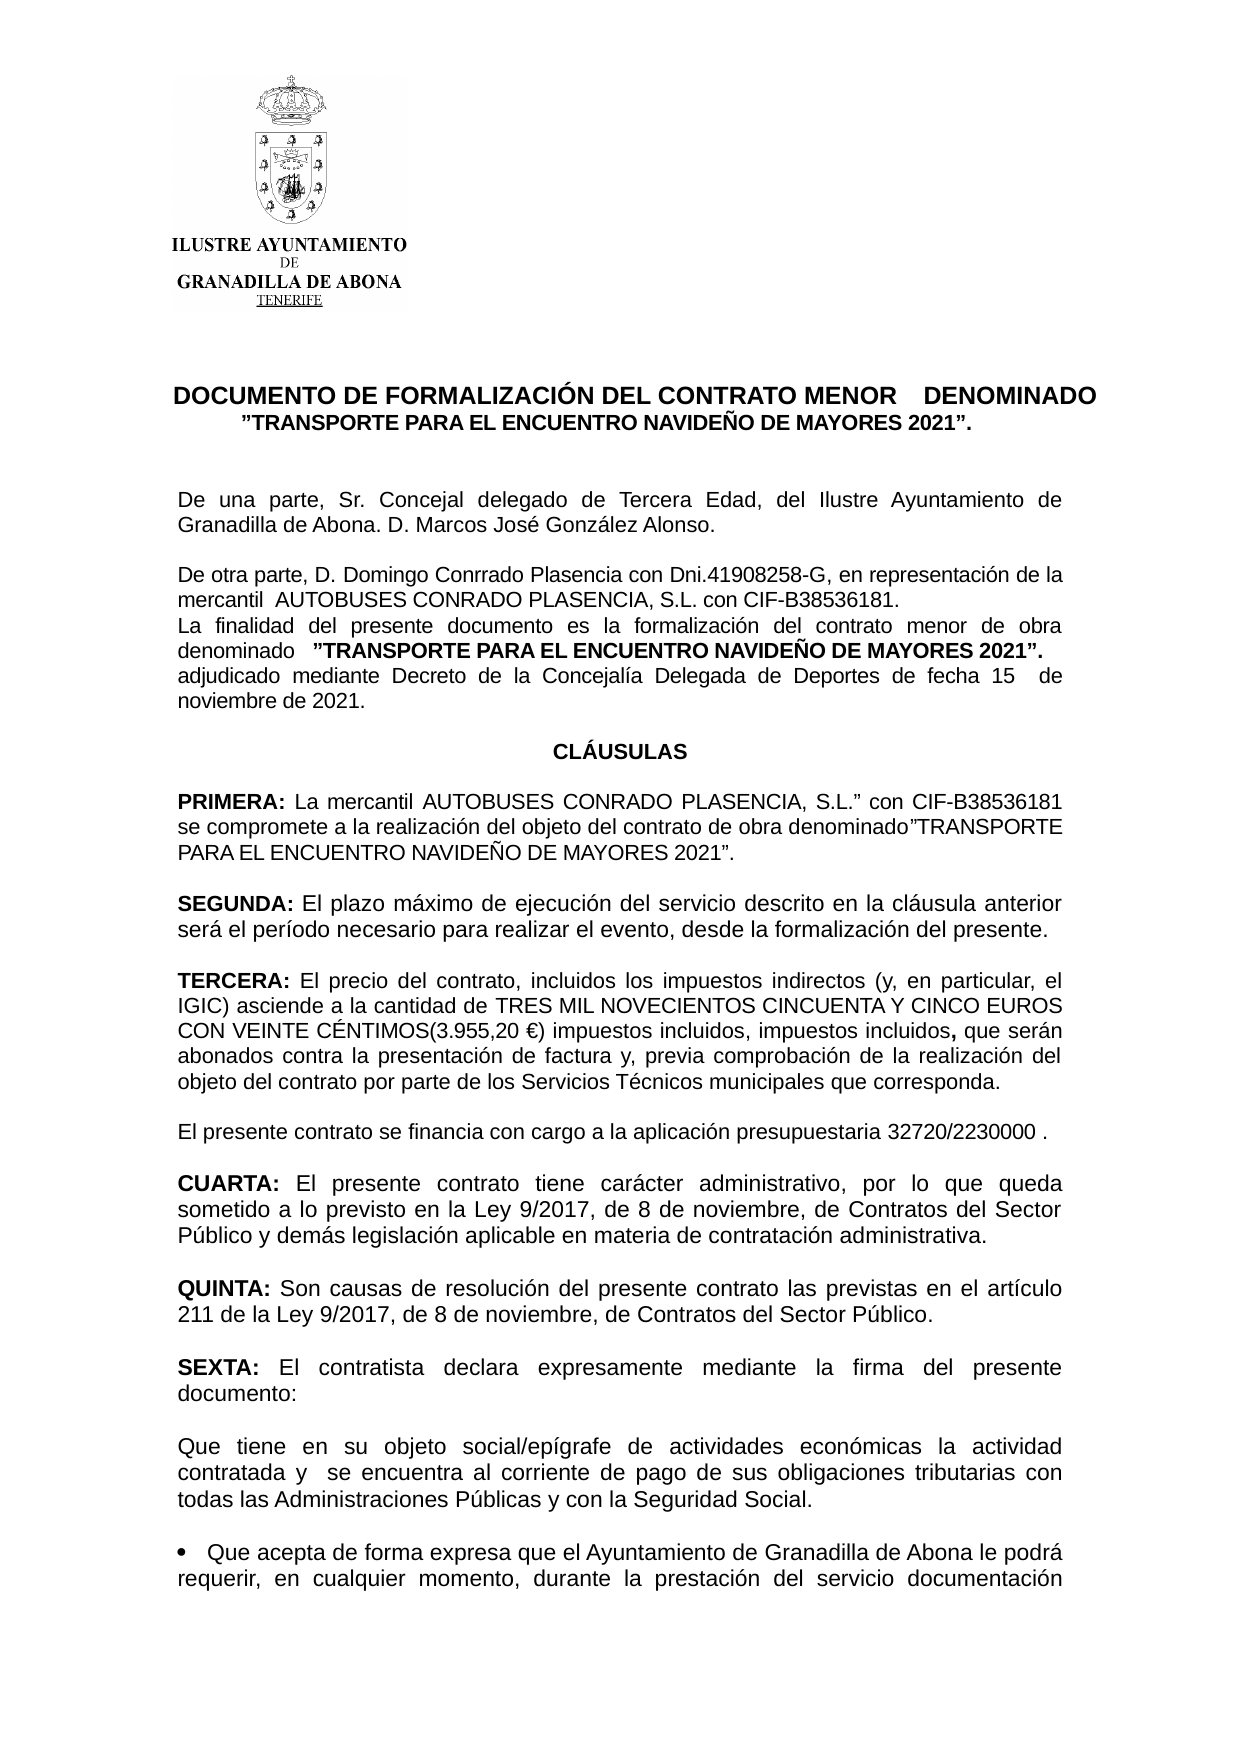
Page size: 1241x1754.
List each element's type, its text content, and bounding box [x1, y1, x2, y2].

text adjudicado mediante Decreto de la Concejalía Delegada de Deportes de fecha 15 de noviembre de 2021. [177, 663, 1063, 713]
text CUARTA: El presente contrato tiene carácter administrativo, por lo que queda sometido a lo previsto en la Ley 9/2017, de 8 de noviembre, de Contratos del Sector Público y demás legislación aplicable en materia de contratación administrativa. [177, 1169, 1063, 1248]
text SEGUNDA: El plazo máximo de ejecución del servicio descrito en la cláusula anterior será el período necesario para realizar el evento, desde la formalización del presente. [177, 890, 1063, 943]
text La finalidad del presente documento es la formalización del contrato menor de obra denominado ”TRANSPORTE PARA EL ENCUENTRO NAVIDEÑO DE MAYORES 2021”. [177, 613, 1063, 663]
text TERCERA: El precio del contrato, incluidos los impuestos indirectos (y, en particular, el IGIC) asciende a la cantidad de TRES MIL NOVECIENTOS CINCUENTA Y CINCO EUROS CON VEINTE CÉNTIMOS(3.955,20 €) impuestos incluidos, impuestos incluidos, que serán abonados contra la presentación de factura y, previa comprobación de la realización del objeto del contrato por parte de los Servicios Técnicos municipales que corresponda. [177, 968, 1063, 1094]
text PRIMERA: La mercantil AUTOBUSES CONRADO PLASENCIA, S.L.” con CIF-B38536181 se compromete a la realización del objeto del contrato de obra denominado”TRANSPORTE PARA EL ENCUENTRO NAVIDEÑO DE MAYORES 2021”. [177, 789, 1063, 865]
text El presente contrato se financia con cargo a la aplicación presupuestaria 32720/2230000 . [177, 1119, 1063, 1144]
text DOCUMENTO DE FORMALIZACIÓN DEL CONTRATO MENOR DENOMINADO [148, 381, 1122, 410]
text ”TRANSPORTE PARA EL ENCUENTRO NAVIDEÑO DE MAYORES 2021”. [177, 410, 1063, 435]
text SEXTA: El contratista declara expresamente mediante la firma del presente documento: [177, 1354, 1063, 1407]
text De otra parte, D. Domingo Conrrado Plasencia con Dni.41908258-G, en representación de la mercantil AUTOBUSES CONRADO PLASENCIA, S.L. con CIF-B38536181. [177, 562, 1063, 613]
text De una parte, Sr. Concejal delegado de Tercera Edad, del Ilustre Ayuntamiento de Granadilla de Abona. D. Marcos José González Alonso. [177, 487, 1063, 537]
text QUINTA: Son causas de resolución del presente contrato las previstas en el artículo 211 de la Ley 9/2017, de 8 de noviembre, de Contratos del Sector Público. [177, 1275, 1063, 1328]
subtitle CLÁUSULAS [177, 739, 1063, 764]
list Que acepta de forma expresa que el Ayuntamiento de Granadilla de Abona le podrá requerir, en cualquier momento, durante la prestación del servicio documentación [177, 1538, 1063, 1591]
list Que tiene en su objeto social/epígrafe de actividades económicas la actividad contratada y se encuentra al corriente de pago de sus obligaciones tributarias con todas las Administraciones Públicas y con la Seguridad Social. [177, 1433, 1063, 1512]
